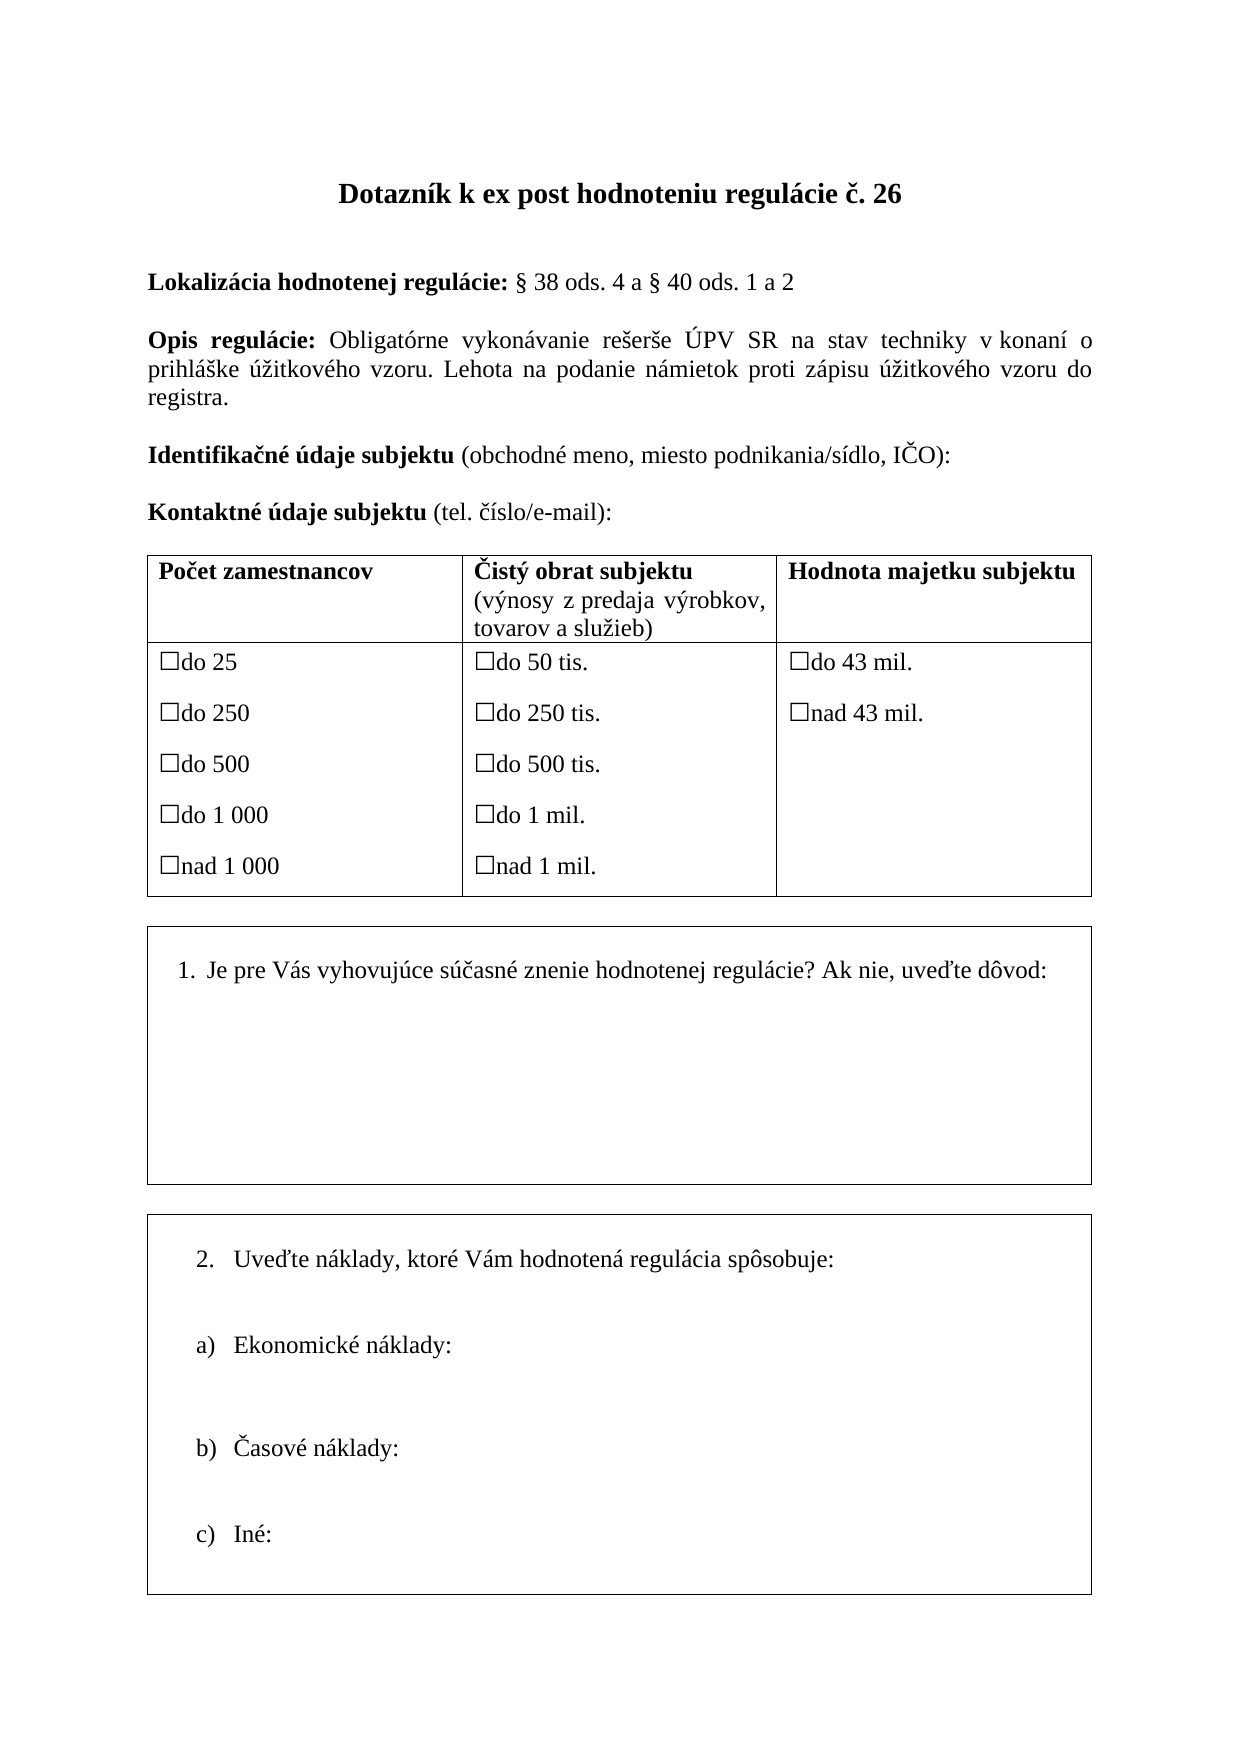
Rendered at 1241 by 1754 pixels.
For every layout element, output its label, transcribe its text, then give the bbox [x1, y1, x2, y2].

text Dotazník k ex post hodnoteniu regulácie č. 26 [148, 176, 1093, 210]
text Kontaktné údaje subjektu (tel. číslo/e-mail): [148, 497, 1093, 526]
table_header Je pre Vás vyhovujúce súčasné znenie hodnotenej regulácie? Ak nie, uveďte dôvod: [148, 927, 1091, 1184]
table_header Čistý obrat subjektu (výnosy z predaja výrobkov, tovarov a služieb) [463, 556, 776, 642]
table_header Hodnota majetku subjektu [777, 556, 1091, 642]
text Lokalizácia hodnotenej regulácie: § 38 ods. 4 a § 40 ods. 1 a 2 [148, 267, 1093, 296]
table_header Uveďte náklady, ktoré Vám hodnotená regulácia spôsobuje: Ekonomické náklady: Časové náklady: Iné: [148, 1215, 1091, 1593]
table_cell ☐do 25 ☐do 250 ☐do 500 ☐do 1 000 ☐nad 1 000 [148, 643, 462, 896]
table_header Počet zamestnancov [148, 556, 462, 642]
table_cell ☐do 43 mil. ☐nad 43 mil. [777, 643, 1091, 896]
table_cell ☐do 50 tis. ☐do 250 tis. ☐do 500 tis. ☐do 1 mil. ☐nad 1 mil. [463, 643, 776, 896]
text Identifikačné údaje subjektu (obchodné meno, miesto podnikania/sídlo, IČO): [148, 440, 1093, 469]
text Opis regulácie: Obligatórne vykonávanie rešerše ÚPV SR na stav techniky v konaní o prihláške úžitkového vzoru. Lehota na podanie námietok proti zápisu úžitkového vzoru do registra. [148, 325, 1093, 411]
